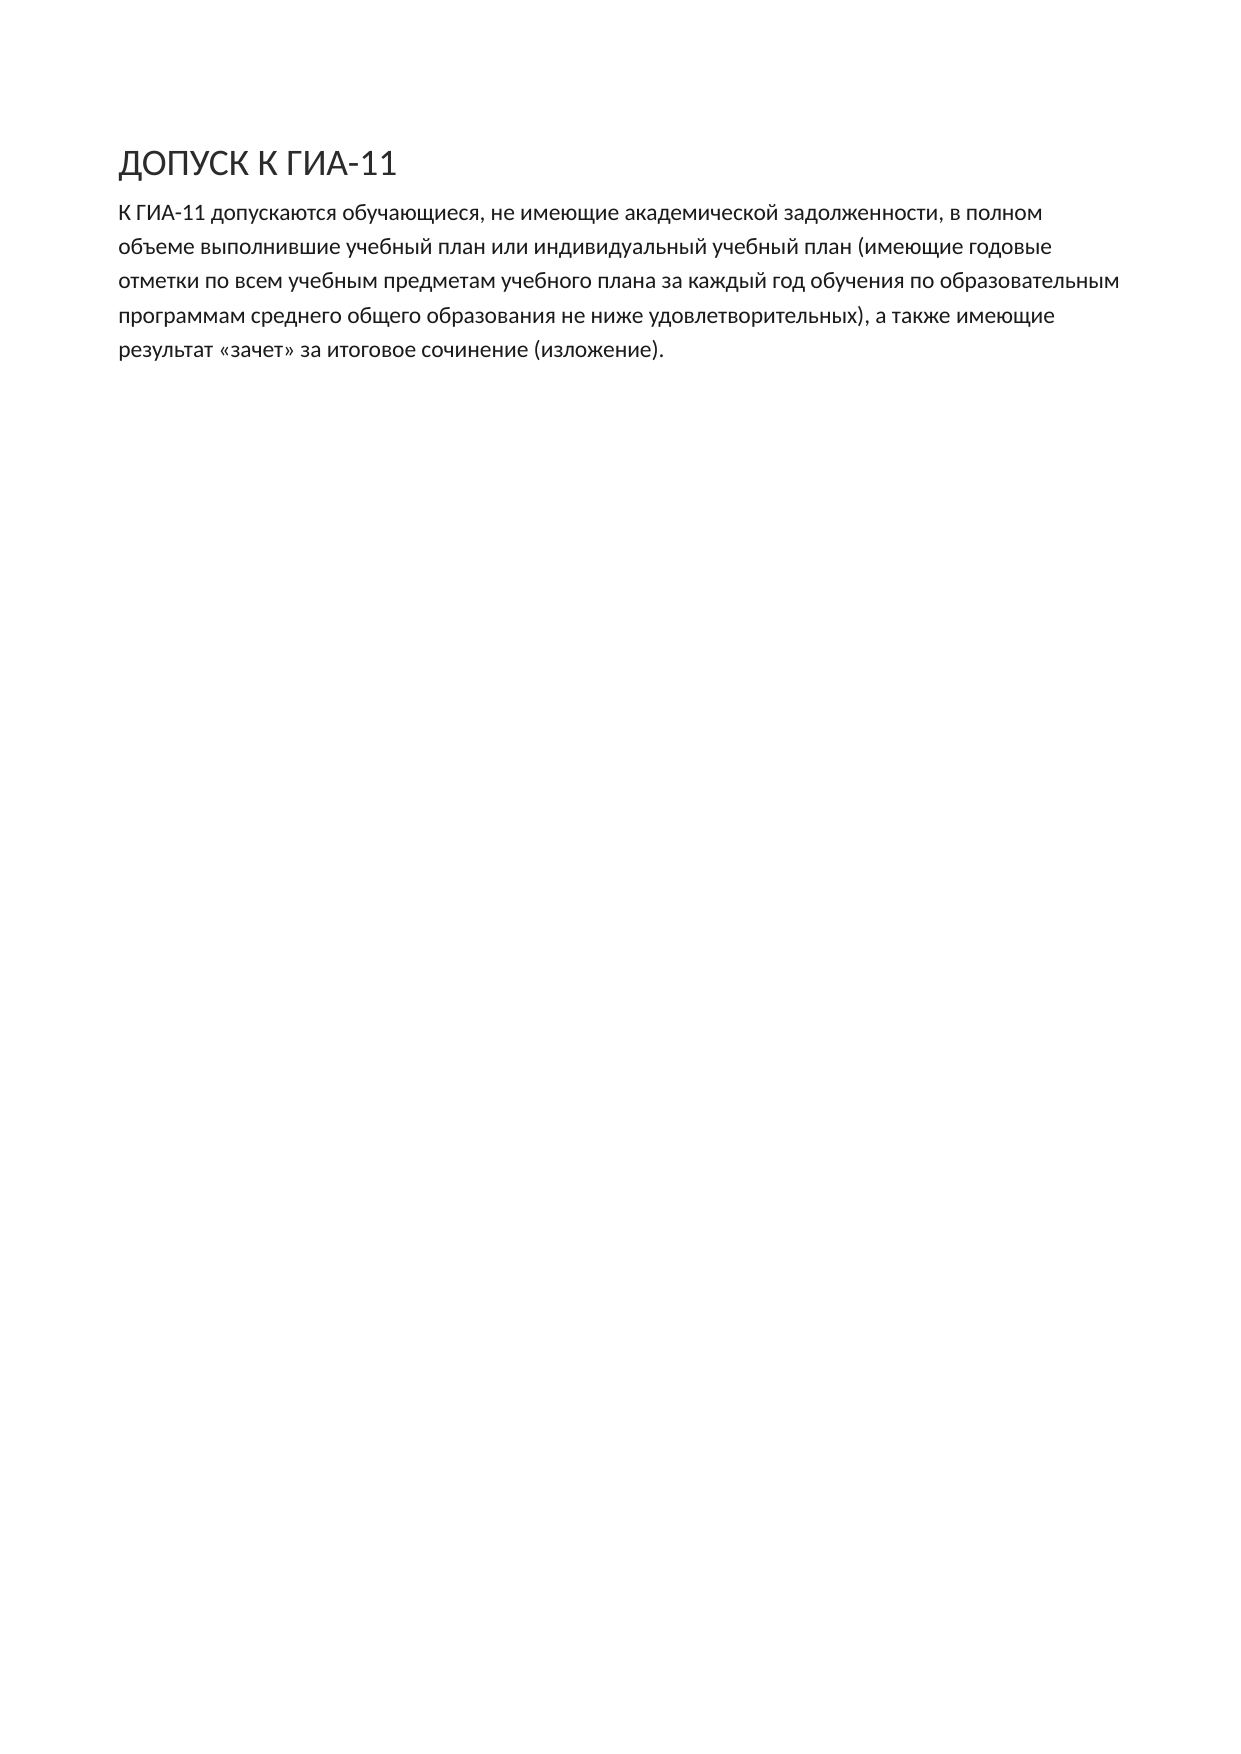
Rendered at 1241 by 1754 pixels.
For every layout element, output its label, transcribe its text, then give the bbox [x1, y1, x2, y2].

subtitle ДОПУСК К ГИА-11 [118, 139, 1122, 185]
text К ГИА-11 допускаются обучающиеся, не имеющие академической задолженности, в полном объеме выполнившие учебный план или индивидуальный учебный план (имеющие годовые отметки по всем учебным предметам учебного плана за каждый год обучения по образовательным программам среднего общего образования не ниже удовлетворительных), а также имеющие результат «зачет» за итоговое сочинение (изложение). [118, 197, 1122, 363]
